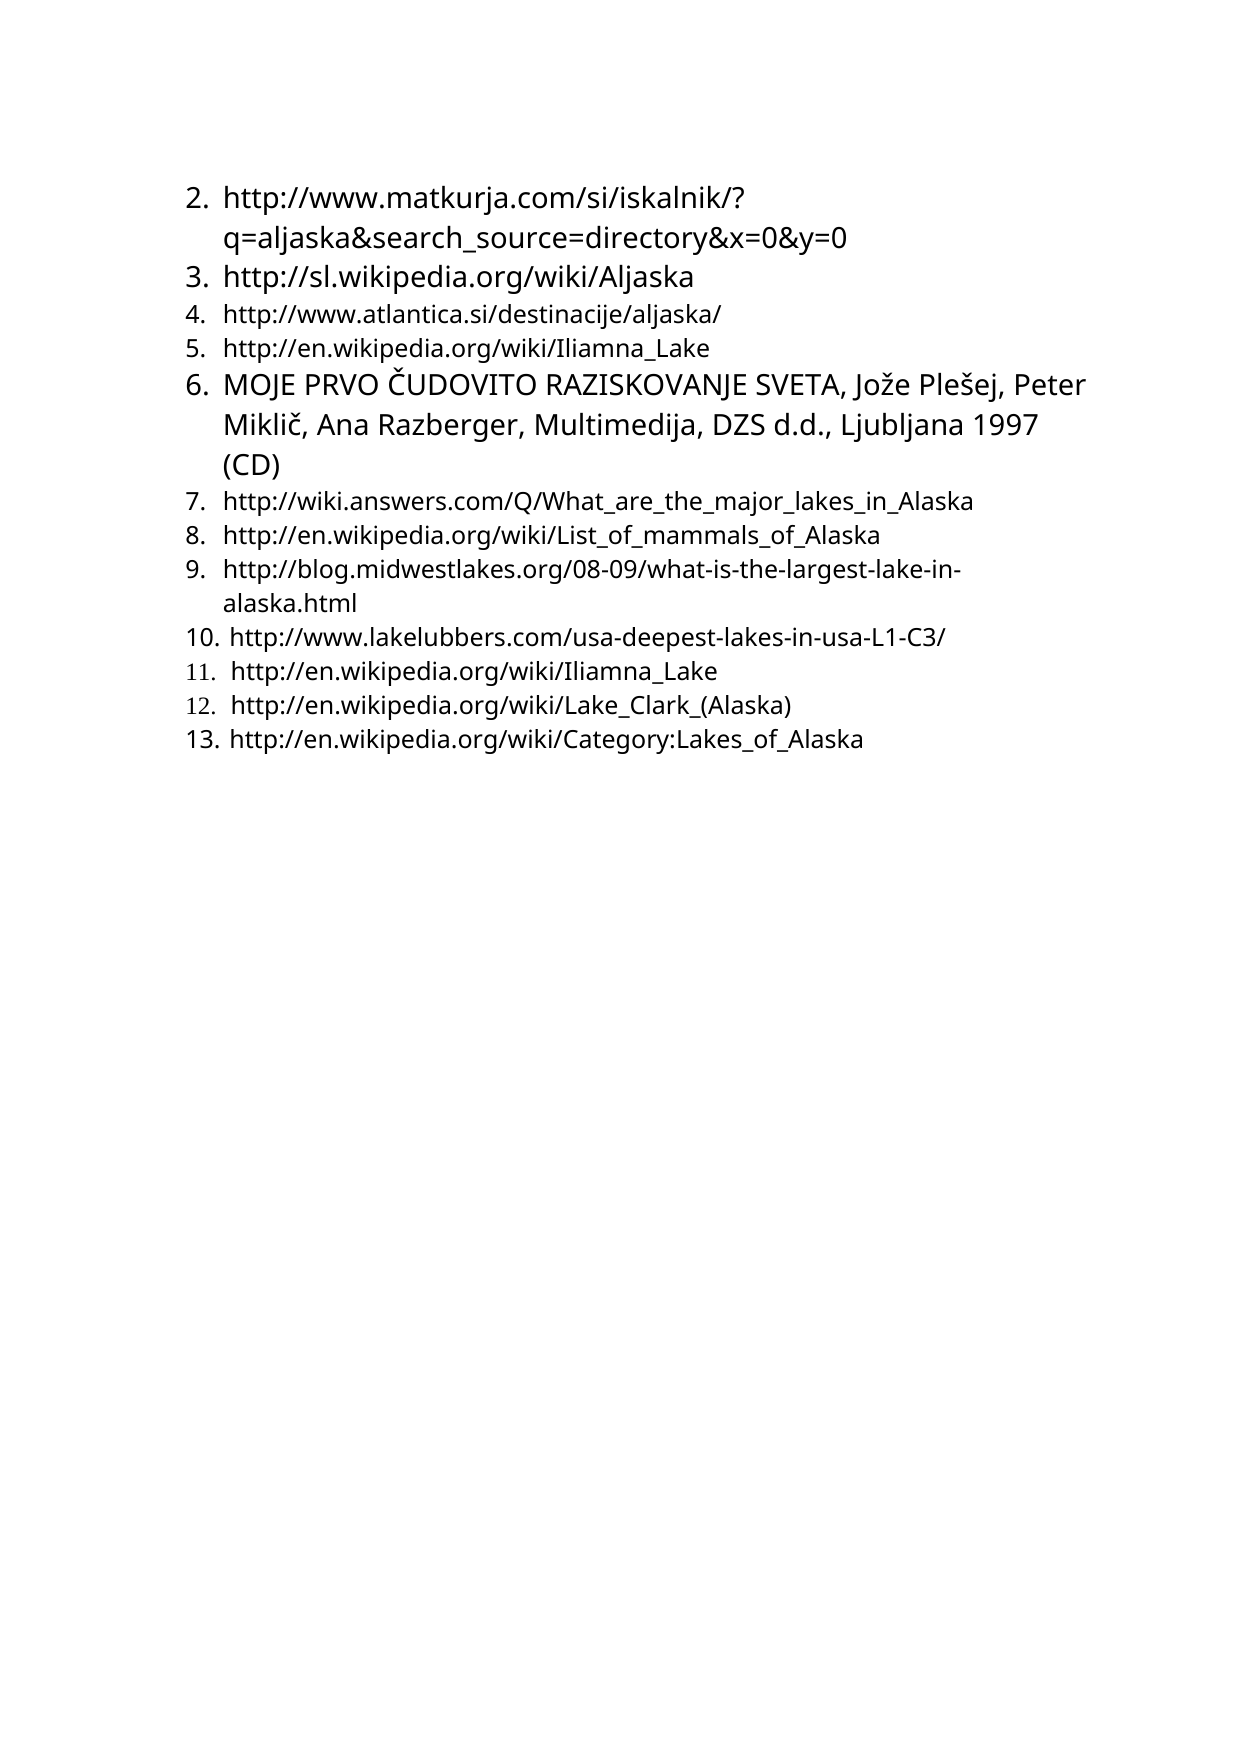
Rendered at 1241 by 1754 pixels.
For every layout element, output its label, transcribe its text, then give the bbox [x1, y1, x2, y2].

list http://blog.midwestlakes.org/08-09/what-is-the-largest-lake-in-alaska.html [185, 552, 1092, 620]
list http://en.wikipedia.org/wiki/Iliamna_Lake [185, 330, 1092, 364]
list http://en.wikipedia.org/wiki/List_of_mammals_of_Alaska [185, 517, 1092, 552]
list http://www.lakelubbers.com/usa-deepest-lakes-in-usa-L1-C3/ [185, 620, 1092, 654]
list http://en.wikipedia.org/wiki/Lake_Clark_(Alaska) [185, 688, 1092, 722]
list MOJE PRVO ČUDOVITO RAZISKOVANJE SVETA, Jože Plešej, Peter Miklič, Ana Razberger, Multimedija, DZS d.d., Ljubljana 1997 (CD) [185, 364, 1092, 483]
list http://en.wikipedia.org/wiki/Category:Lakes_of_Alaska [185, 722, 1092, 756]
list http://www.matkurja.com/si/iskalnik/?q=aljaska&search_source=directory&x=0&y=0 [185, 177, 1092, 257]
list http://wiki.answers.com/Q/What_are_the_major_lakes_in_Alaska [185, 483, 1092, 517]
list http://sl.wikipedia.org/wiki/Aljaska [185, 257, 1092, 296]
list http://www.atlantica.si/destinacije/aljaska/ [185, 296, 1092, 330]
list http://en.wikipedia.org/wiki/Iliamna_Lake [185, 654, 1092, 688]
